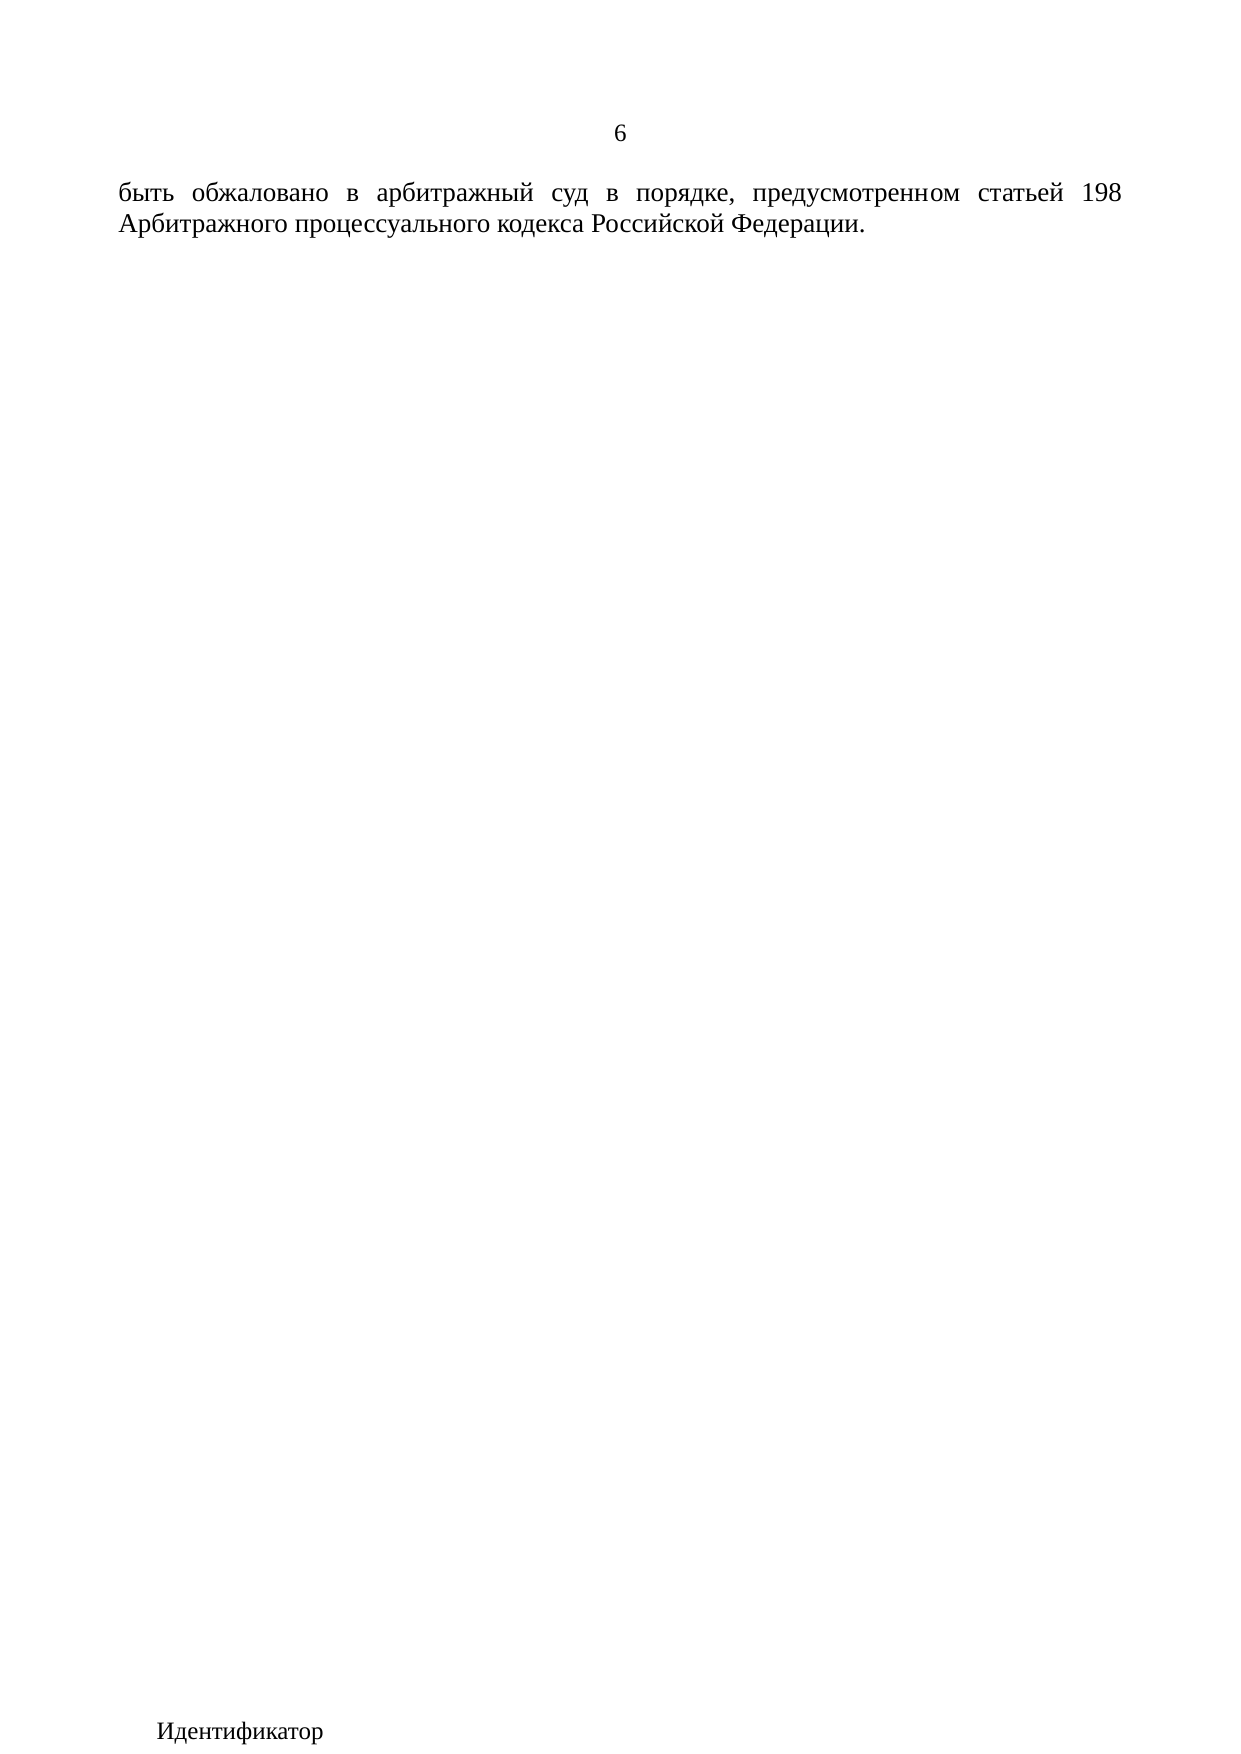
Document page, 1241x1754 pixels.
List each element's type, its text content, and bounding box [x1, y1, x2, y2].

text быть обжаловано в арбитражный суд в порядке, предусмотренном статьей 198 Арбитражного процессуального кодекса Российской Федерации. [118, 176, 1122, 239]
text Идентификатор [156, 1716, 402, 1745]
